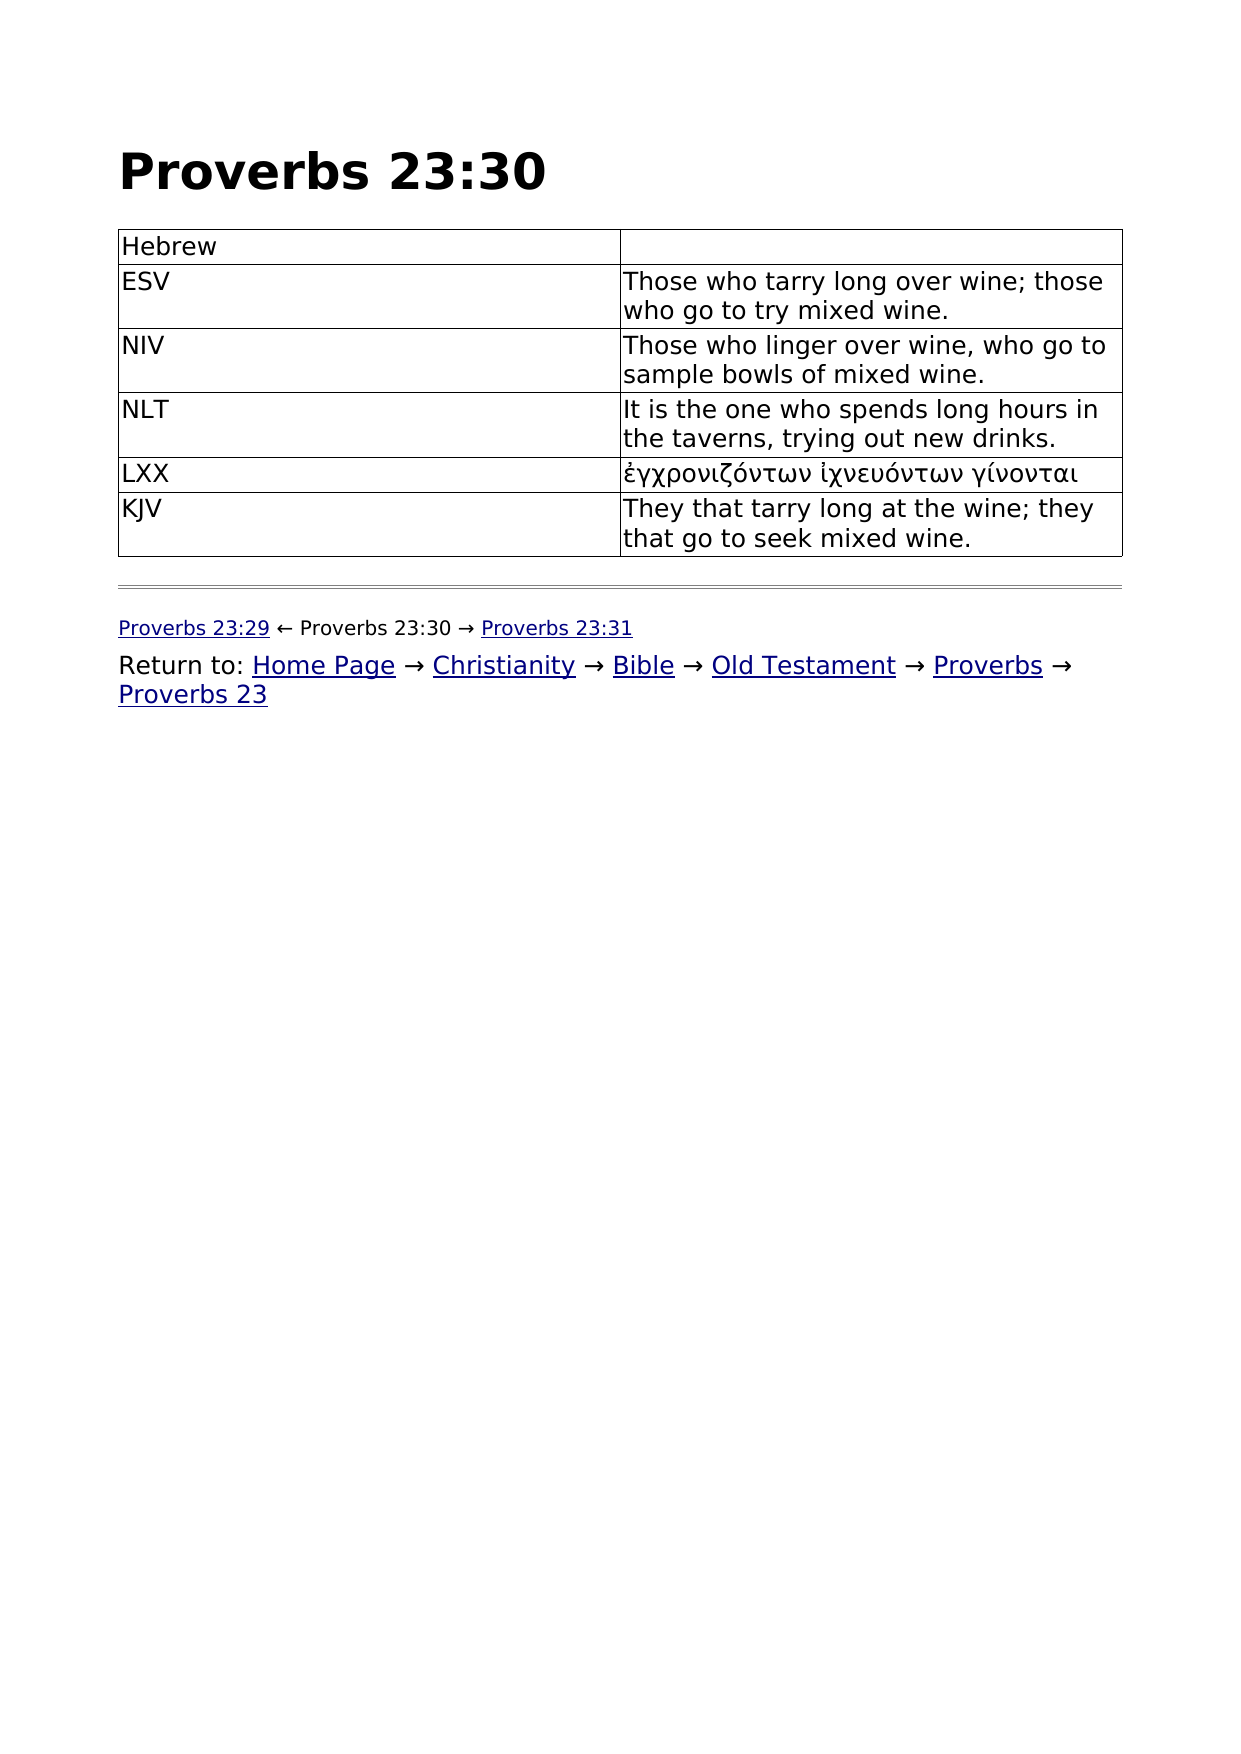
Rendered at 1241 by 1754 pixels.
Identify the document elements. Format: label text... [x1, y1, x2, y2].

table_cell KJV [119, 493, 620, 556]
table_cell They that tarry long at the wine; they that go to seek mixed wine. [621, 493, 1122, 556]
table_cell Those who linger over wine, who go to sample bowls of mixed wine. [621, 329, 1122, 392]
table_cell LXX [119, 458, 620, 492]
text Return to: Home Page → Christianity → Bible → Old Testament → Proverbs → Proverbs 23 [118, 651, 1122, 709]
text Proverbs 23:29 ← Proverbs 23:30 → Proverbs 23:31 [118, 617, 1122, 651]
table_cell ἐγχρονιζόντων ἰχνευόντων γίνονται [621, 458, 1122, 492]
table_header Hebrew [119, 230, 620, 264]
table_cell NLT [119, 393, 620, 457]
subtitle Proverbs 23:30 [118, 143, 1122, 201]
table_cell Those who tarry long over wine; those who go to try mixed wine. [621, 265, 1122, 328]
table_cell It is the one who spends long hours in the taverns, trying out new drinks. [621, 393, 1122, 457]
table_cell NIV [119, 329, 620, 392]
table_cell ESV [119, 265, 620, 328]
table_header [621, 230, 1122, 264]
